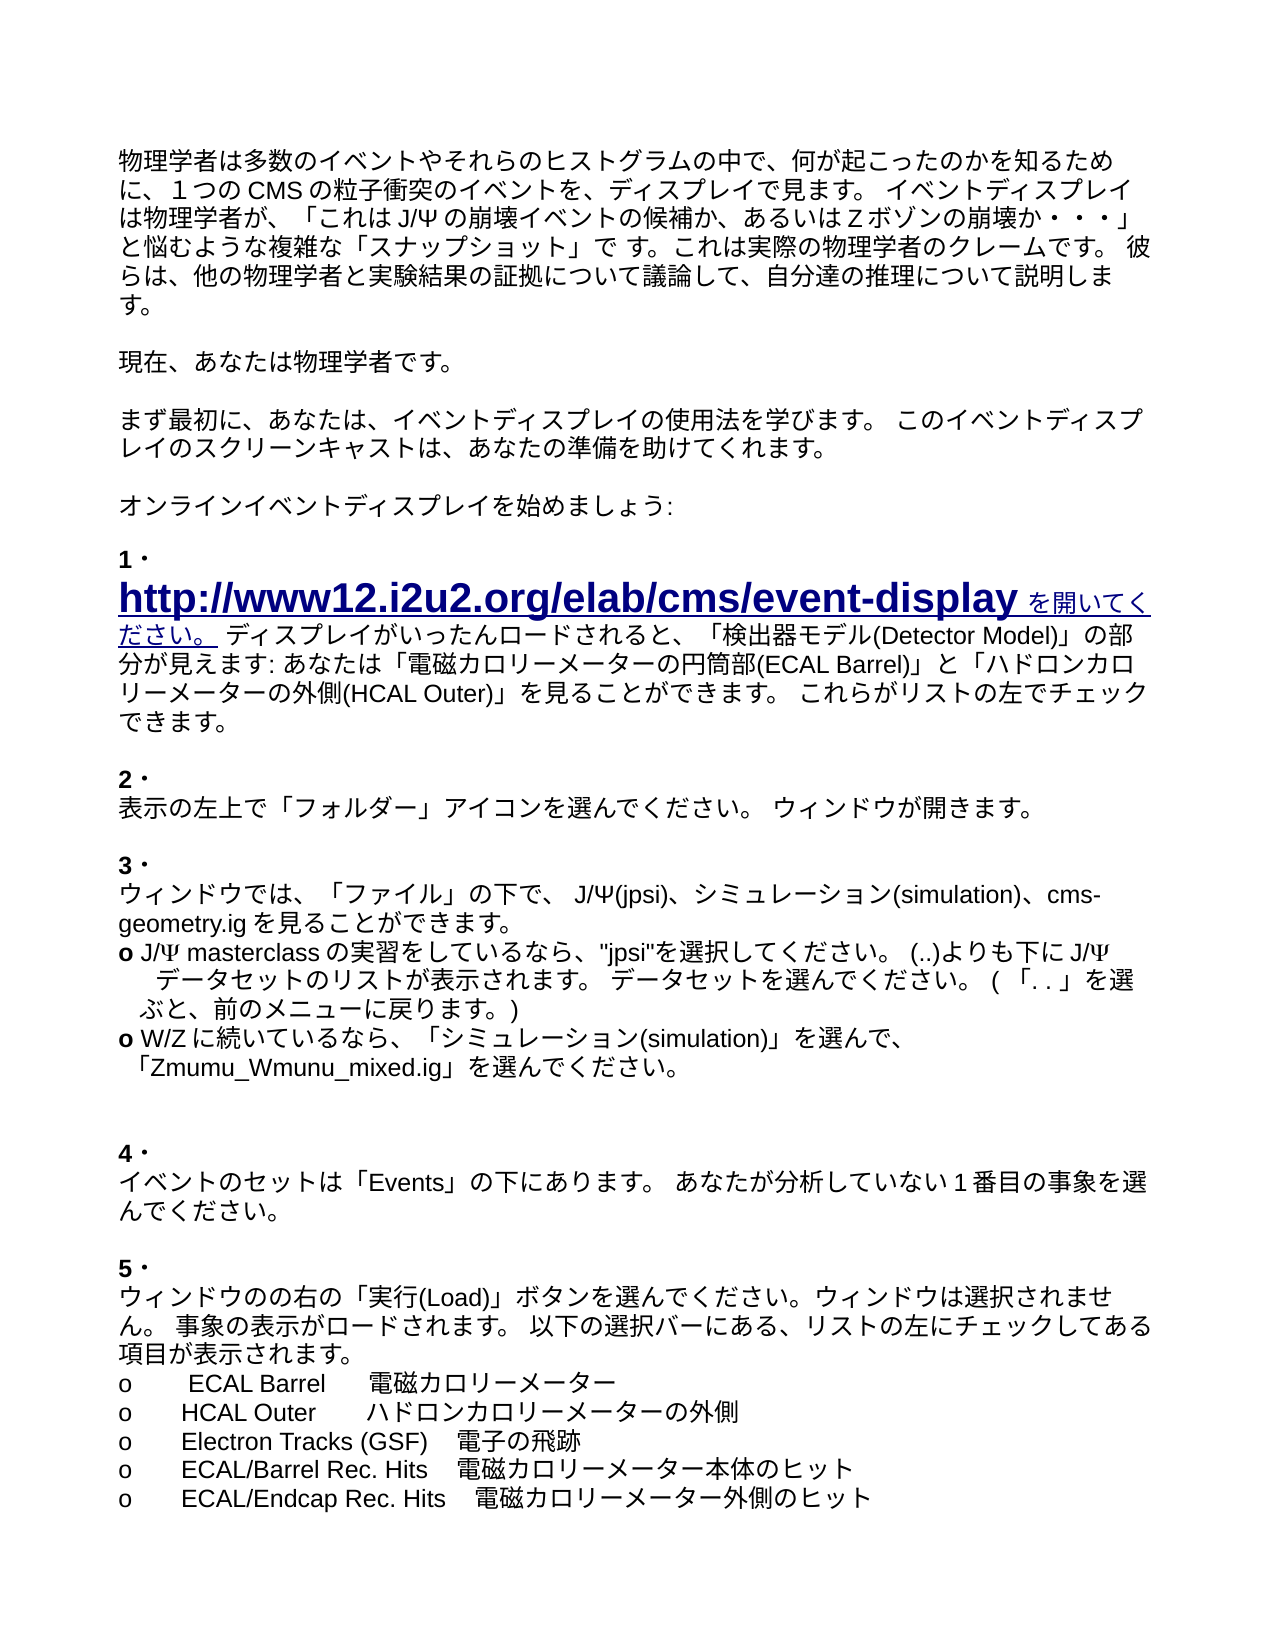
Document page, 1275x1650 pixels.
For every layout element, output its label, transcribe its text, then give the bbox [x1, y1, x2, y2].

text ぶと、前のメニューに戻ります。) o W/Zに続いているなら、「シミュレーション(simulation)」を選んで、 [118, 995, 1157, 1053]
text データセットのリストが表示されます。 データセットを選んでください。 ( 「. . 」を選 [118, 966, 1157, 995]
text 「Zmumu_Wmunu_mixed.ig」を選んでください。 4． イベントのセットは「Events」の下にあります。 あなたが分析していない1番目の事象を選んでください。 5． ウィンドウのの右の「実行(Load)」ボタンを選んでください。ウィンドウは選択されません。 事象の表示がロードされます。 以下の選択バーにある、リストの左にチェックしてある項目が表示されます。 o ECAL Barrel 電磁カロリーメーター o HCAL Outer ハドロンカロリーメーターの外側 o Electron Tracks (GSF) 電子の飛跡 o ECAL/Barrel Rec. Hits 電磁カロリーメーター本体のヒット o ECAL/Endcap Rec. Hits 電磁カロリーメーター外側のヒット [118, 1053, 1157, 1513]
text 物理学者は多数のイベントやそれらのヒストグラムの中で、何が起こったのかを知るために、１つのCMSの粒子衝突のイベントを、ディスプレイで見ます。 イベントディスプレイは物理学者が、「これはJ/Ψの崩壊イベントの候補か、あるいはZボゾンの崩壊か・・・」と悩むような複雑な「スナップショット」で す。これは実際の物理学者のクレームです。 彼らは、他の物理学者と実験結果の証拠について議論して、自分達の推理について説明します。 現在、あなたは物理学者です。 まず最初に、あなたは、イベントディスプレイの使用法を学びます。 このイベントディスプレイのスクリーンキャストは、あなたの準備を助けてくれます。 オンラインイベントディスプレイを始めましょう: 1． http://www12.i2u2.org/elab/cms/event-displayを開いてください。 ディスプレイがいったんロードされると、「検出器モデル(Detector Model)」の部分が見えます: あなたは「電磁カロリーメーターの円筒部(ECAL Barrel)」と「ハドロンカロリーメーターの外側(HCAL Outer)」を見ることができます。 これらがリストの左でチェックできます。 2． 表示の左上で「フォルダー」アイコンを選んでください。 ウィンドウが開きます。 3． ウィンドウでは、「ファイル」の下で、 J/Ψ(jpsi)、シミュレーション(simulation)、cms-geometry.igを見ることができます。 o J/Y masterclassの実習をしているなら、"jpsi"を選択してください。 (..)よりも下にJ/Y [118, 118, 1157, 966]
